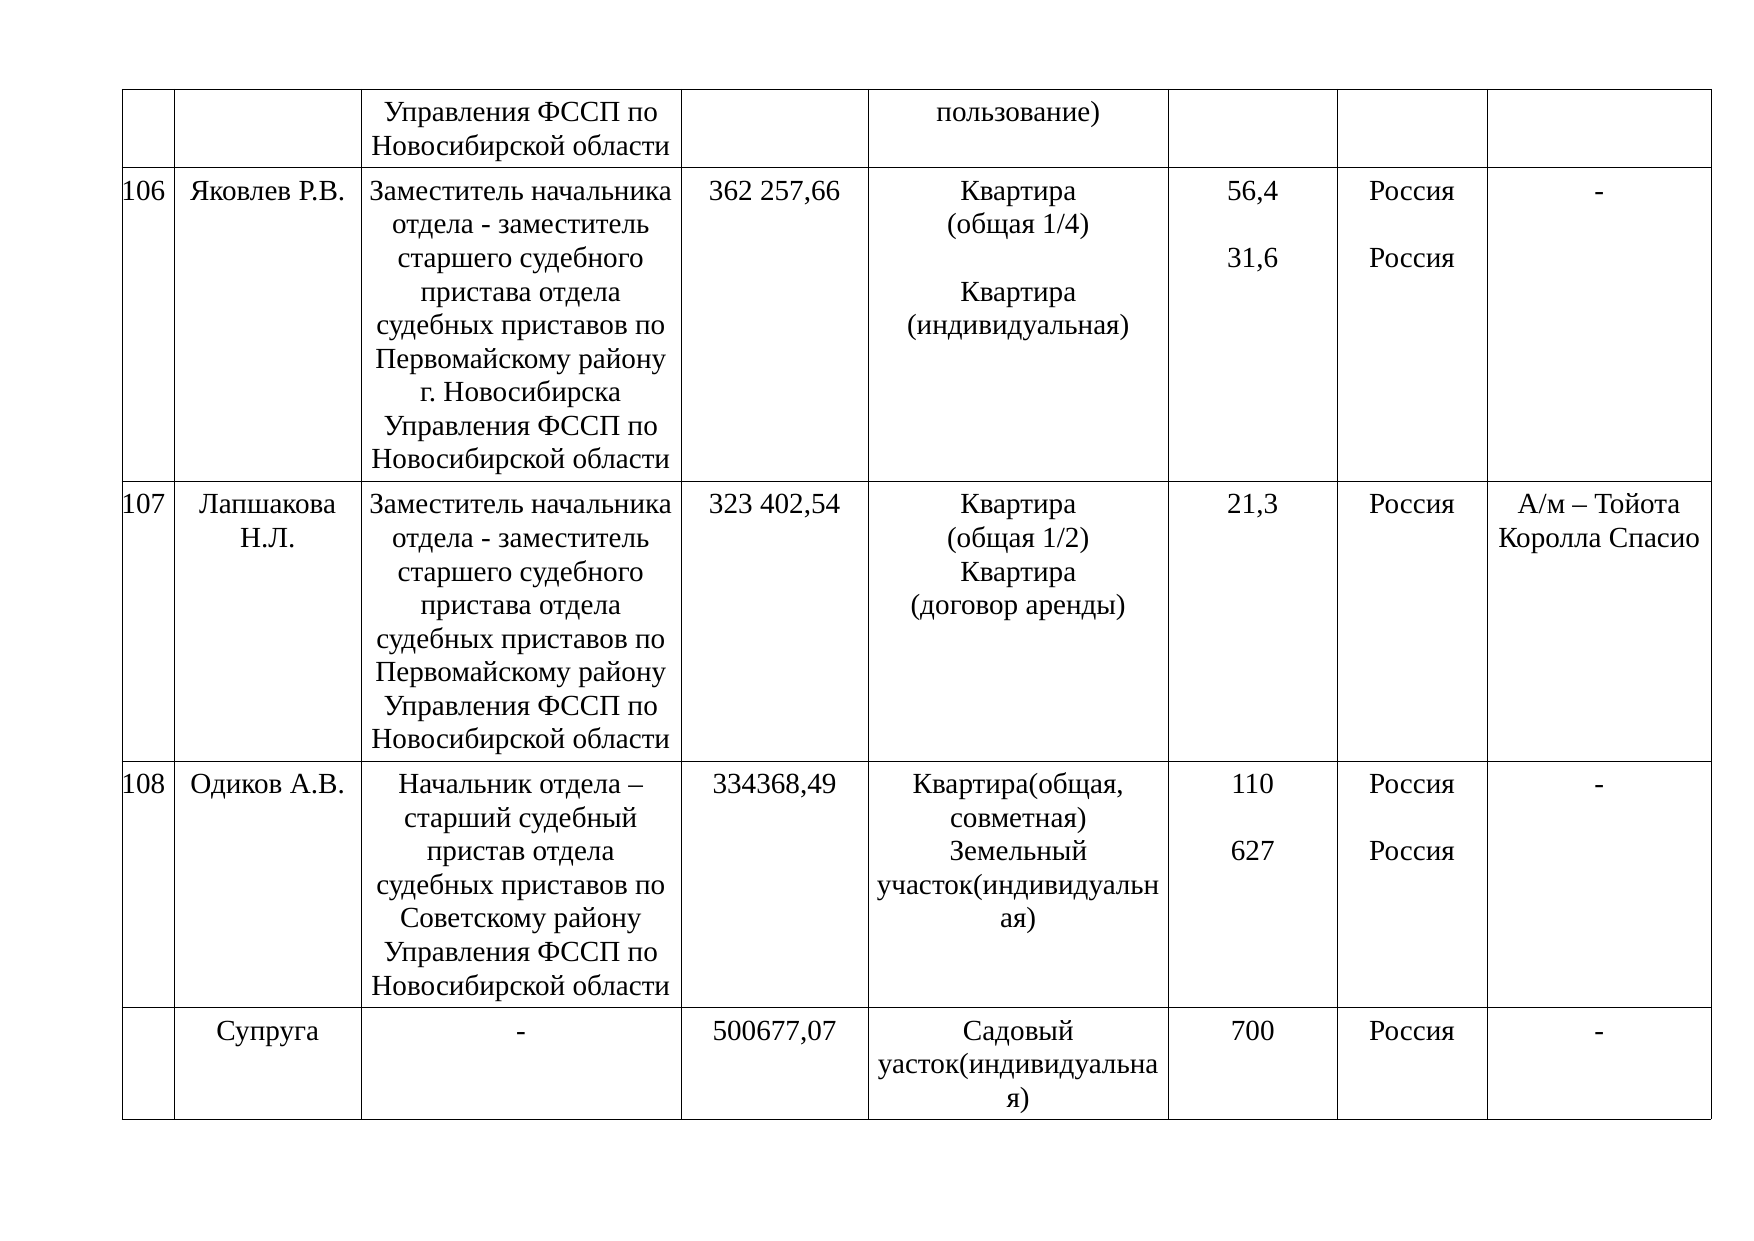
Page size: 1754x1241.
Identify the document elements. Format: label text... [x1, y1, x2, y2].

table_cell 21,3 [1169, 482, 1337, 761]
table_cell Управления ФССП по Новосибирской области [362, 90, 681, 167]
table_cell Квартира (общая 1/4) Квартира (индивидуальная) [869, 168, 1168, 481]
table_cell Россия Россия [1338, 762, 1487, 1007]
table_cell Заместитель начальника отдела - заместитель старшего судебного пристава отдела судебных приставов по Первомайскому району г. Новосибирска Управления ФССП по Новосибирской области [362, 168, 681, 481]
table_cell Россия [1338, 482, 1487, 761]
table_cell 500677,07 [682, 1008, 868, 1119]
table_cell [175, 90, 361, 167]
table_cell 108 [123, 762, 174, 1007]
table_cell - [1488, 762, 1711, 1007]
table_cell [682, 90, 868, 167]
table_cell Квартира(общая, совметная) Земельный участок(индивидуальная) [869, 762, 1168, 1007]
table_cell 334368,49 [682, 762, 868, 1007]
table_cell - [1488, 90, 1711, 167]
table_cell Начальник отдела – старший судебный пристав отдела судебных приставов по Советскому району Управления ФССП по Новосибирской области [362, 762, 681, 1007]
table_cell Россия [1338, 1008, 1487, 1119]
table_cell Россия Россия [1338, 168, 1487, 481]
table_cell Заместитель начальника отдела - заместитель старшего судебного пристава отдела судебных приставов по Первомайскому району Управления ФССП по Новосибирской области [362, 482, 681, 761]
table_cell пользование) [869, 90, 1168, 167]
table_cell - [1488, 168, 1711, 481]
table_cell [123, 1008, 174, 1119]
table_cell [1169, 90, 1337, 167]
table_cell 700 [1169, 1008, 1337, 1119]
table_cell 106 [123, 168, 174, 481]
table_cell 56,4 31,6 [1169, 168, 1337, 481]
table_cell - [1488, 1008, 1711, 1119]
table_cell Яковлев Р.В. [175, 168, 361, 481]
table_cell 110 627 [1169, 762, 1337, 1007]
table_cell 107 [123, 482, 174, 761]
table_cell Супруга [175, 1008, 361, 1119]
table_cell [123, 90, 174, 167]
table_cell А/м – Тойота Королла Спасио [1488, 482, 1711, 761]
table_cell - [362, 1008, 681, 1119]
table_cell [1338, 90, 1487, 167]
table_cell Лапшакова Н.Л. [175, 482, 361, 761]
table_cell Одиков А.В. [175, 762, 361, 1007]
table_cell Садовый уасток(индивидуальная) [869, 1008, 1168, 1119]
table_cell Квартира (общая 1/2) Квартира (договор аренды) [869, 482, 1168, 761]
table_cell 323 402,54 [682, 482, 868, 761]
table_cell 362 257,66 [682, 168, 868, 481]
